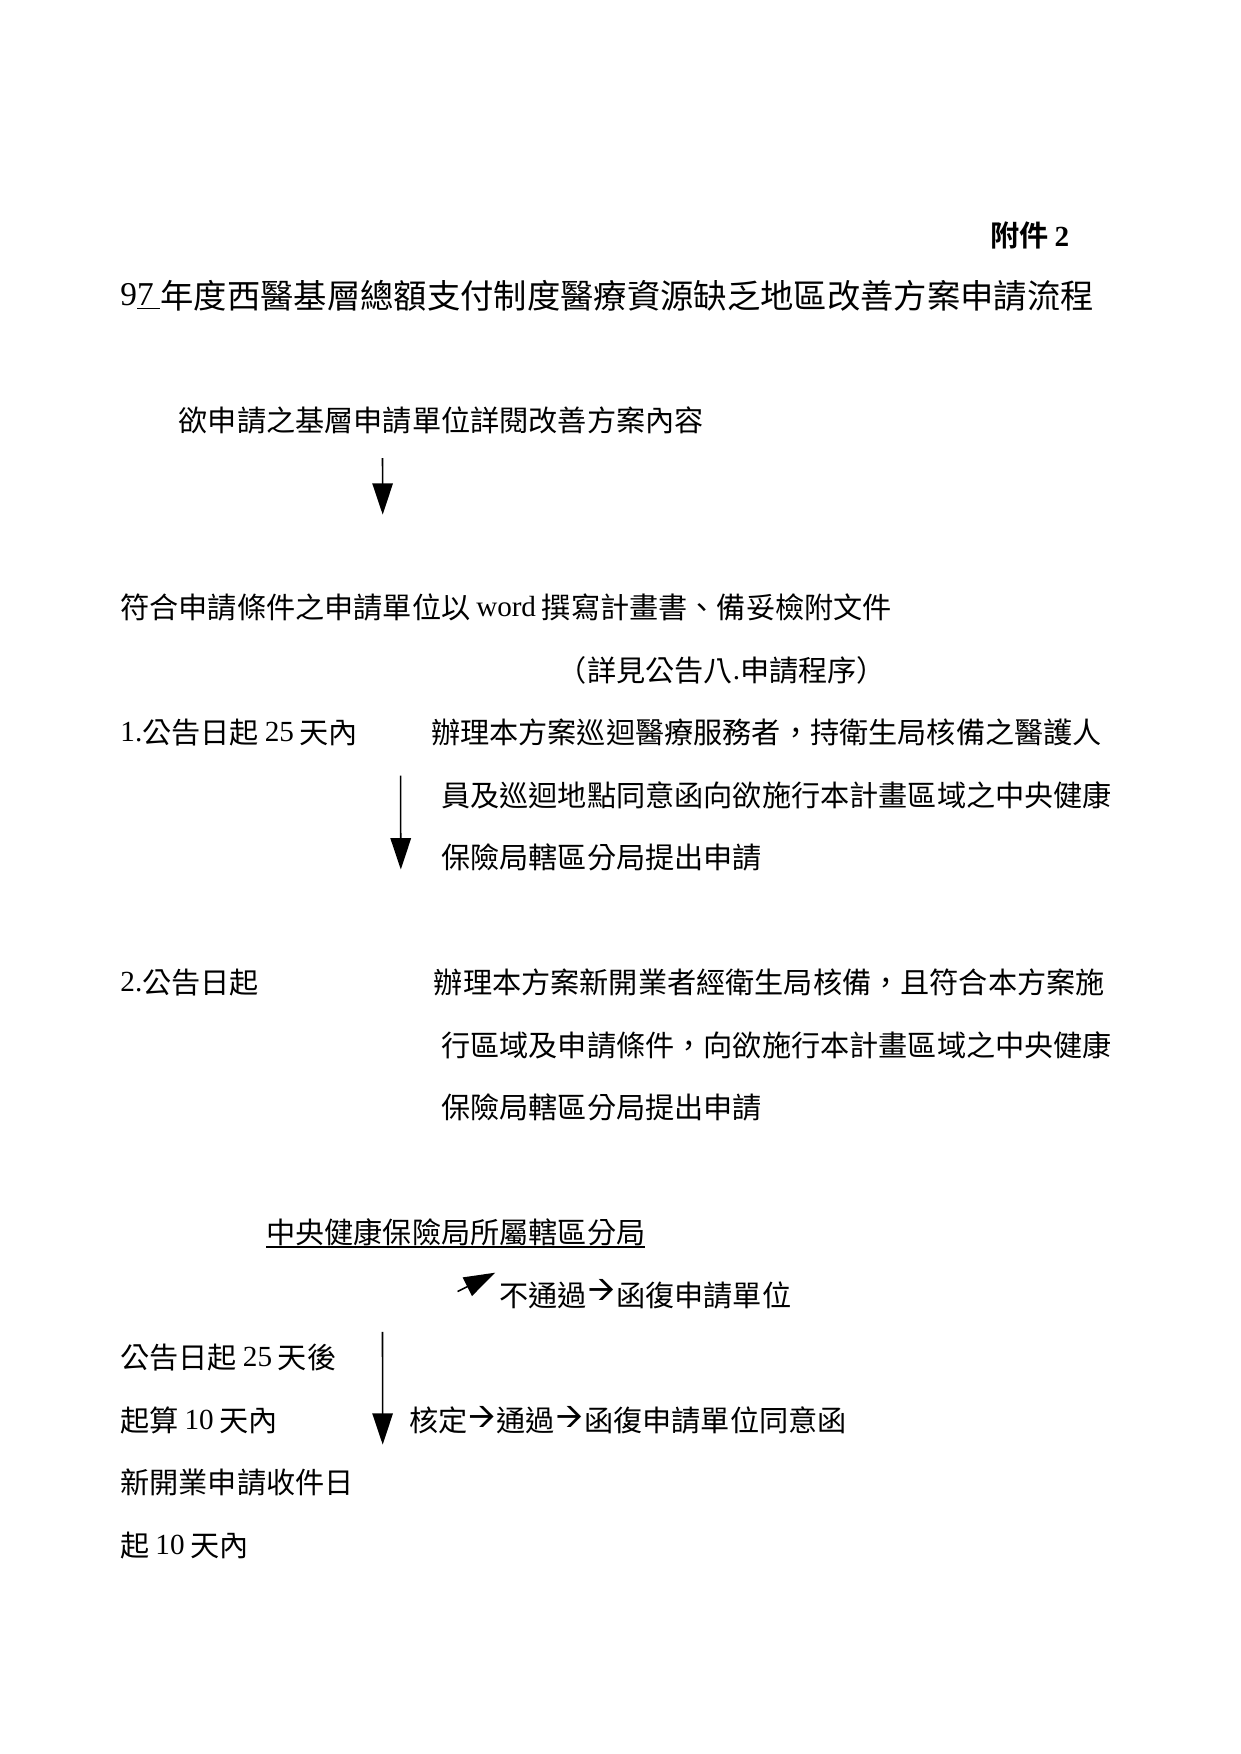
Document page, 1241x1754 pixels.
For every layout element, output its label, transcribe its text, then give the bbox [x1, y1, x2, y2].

text [966, 216, 1094, 269]
text 不通過函復申請單位 [120, 1252, 1120, 1314]
text 欲申請之基層申請單位詳閱改善方案內容 [120, 377, 1120, 439]
text 附件2 [980, 223, 1078, 253]
text 新開業申請收件日 [120, 1439, 1120, 1502]
text 符合申請條件之申請單位以word撰寫計畫書、備妥檢附文件 [120, 564, 1120, 627]
text （詳見公告八.申請程序） [120, 627, 1120, 689]
text 核定通過函復申請單位同意函 [384, 1377, 1120, 1439]
text 起10天內 [120, 1502, 1120, 1564]
text 起算10天內 [120, 1377, 381, 1439]
text 1.公告日起25天內 辦理本方案巡迴醫療服務者，持衛生局核備之醫護人員及巡迴地點同意函向欲施行本計畫區域之中央健康保險局轄區分局提出申請 [120, 689, 1120, 877]
text 公告日起25天後 [120, 1314, 1120, 1377]
text 中央健康保險局所屬轄區分局 [120, 1189, 1120, 1252]
text 2.公告日起 辦理本方案新開業者經衛生局核備，且符合本方案施行區域及申請條件，向欲施行本計畫區域之中央健康保險局轄區分局提出申請 [120, 939, 1120, 1127]
text 97年度西醫基層總額支付制度醫療資源缺乏地區改善方案申請流程 [120, 252, 1120, 314]
